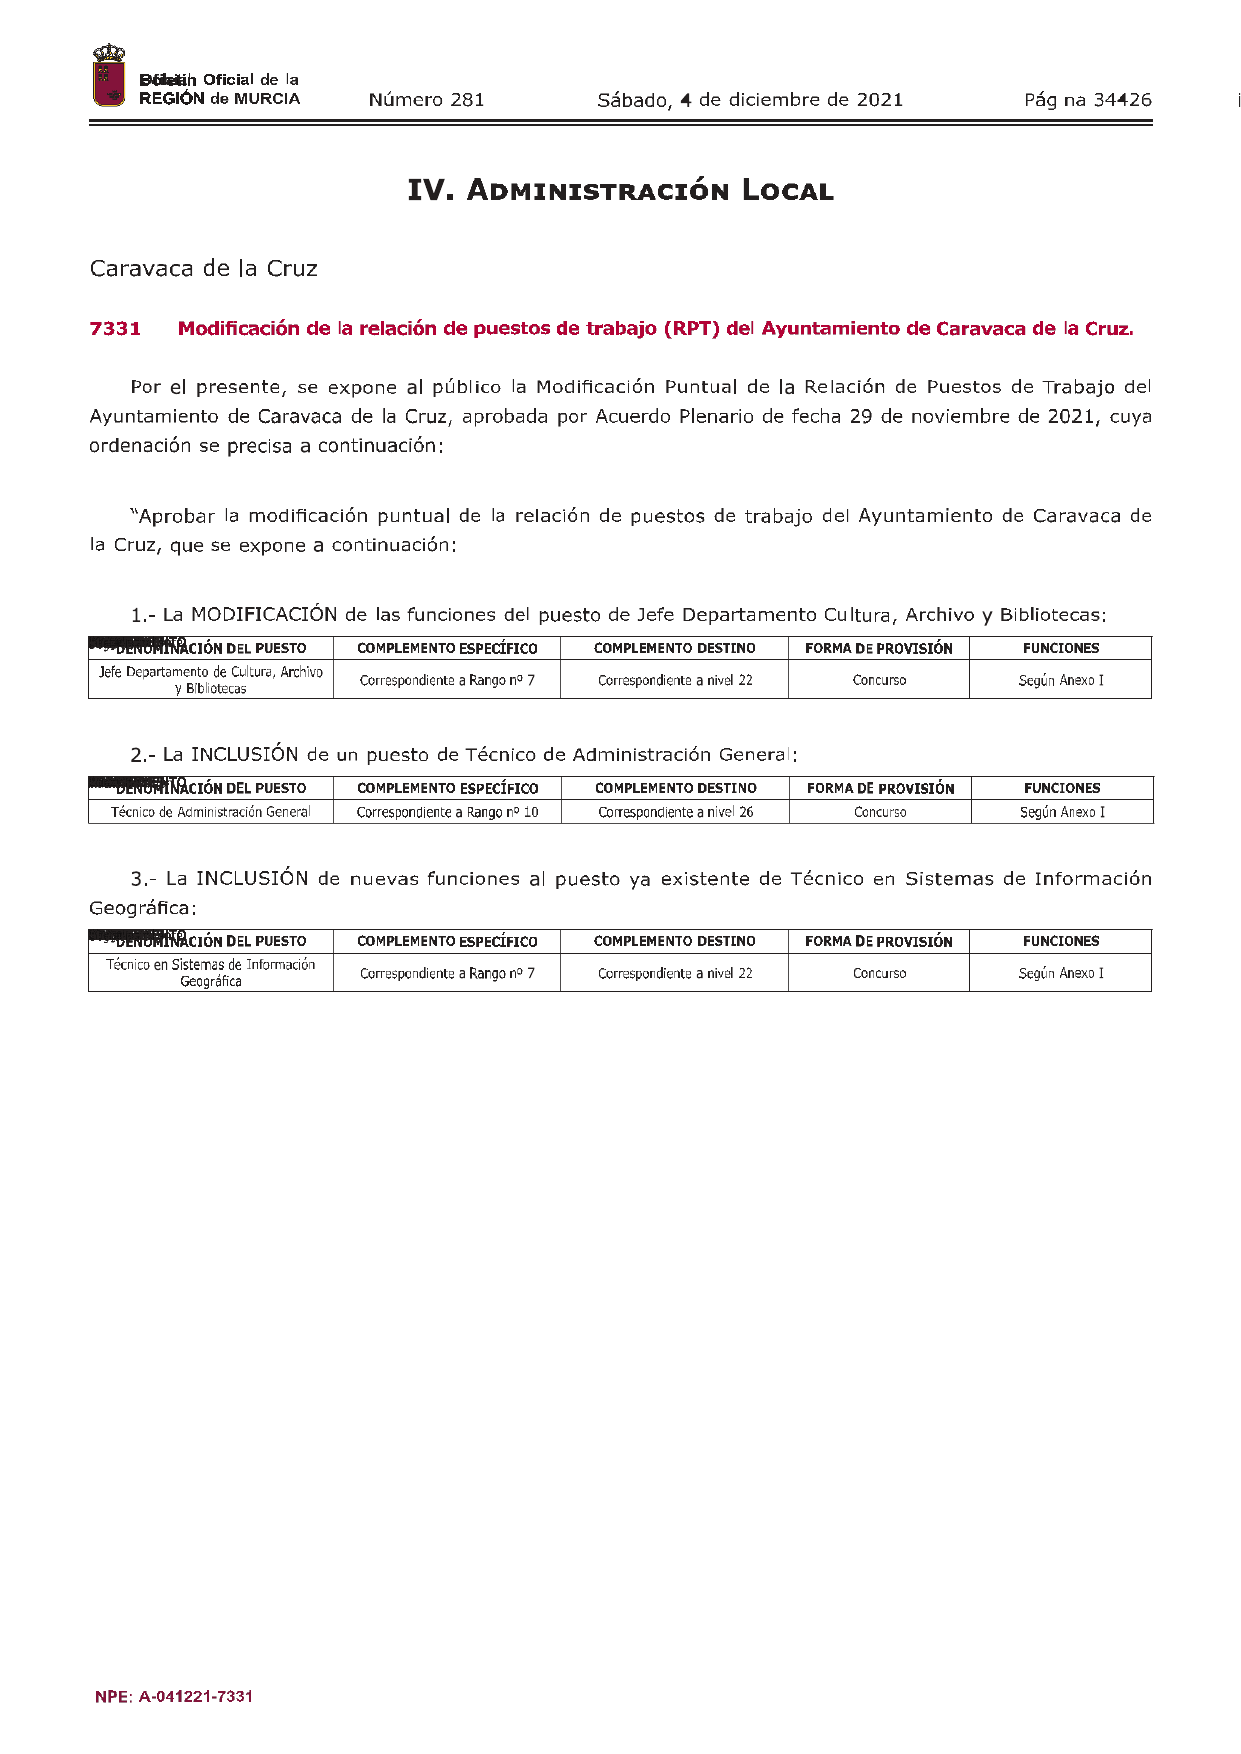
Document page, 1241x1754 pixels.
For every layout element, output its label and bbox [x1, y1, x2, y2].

picture [367, 748, 429, 766]
picture [824, 608, 847, 622]
picture [680, 408, 754, 424]
picture [1032, 321, 1056, 336]
picture [192, 742, 298, 762]
picture [683, 608, 817, 626]
picture [1003, 871, 1026, 886]
picture [318, 436, 436, 453]
picture [504, 607, 529, 622]
picture [512, 379, 526, 394]
picture [729, 92, 820, 107]
picture [179, 319, 300, 336]
picture [936, 321, 1026, 336]
picture [928, 380, 1002, 394]
picture [260, 73, 279, 86]
picture [351, 408, 373, 424]
picture [89, 899, 189, 919]
picture [666, 380, 731, 394]
picture [895, 379, 917, 394]
picture [873, 875, 895, 886]
picture [907, 321, 931, 336]
picture [96, 1690, 132, 1703]
picture [130, 508, 216, 527]
picture [90, 259, 193, 277]
picture [443, 321, 468, 336]
picture [761, 321, 901, 339]
picture [377, 607, 400, 622]
picture [211, 541, 231, 552]
picture [1085, 321, 1133, 336]
picture [249, 507, 368, 523]
picture [549, 176, 729, 201]
picture [1094, 92, 1152, 107]
picture [370, 91, 443, 107]
picture [745, 508, 813, 527]
picture [114, 537, 162, 555]
picture [747, 379, 769, 394]
picture [599, 508, 622, 523]
picture [792, 408, 841, 424]
picture [608, 607, 630, 622]
picture [586, 321, 657, 339]
picture [912, 408, 1010, 424]
picture [790, 870, 864, 886]
picture [164, 608, 183, 622]
picture [298, 383, 318, 394]
picture [405, 409, 453, 427]
picture [719, 747, 789, 762]
picture [556, 321, 580, 336]
picture [714, 508, 736, 523]
picture [1026, 91, 1057, 111]
picture [1036, 870, 1152, 886]
picture [170, 541, 204, 556]
picture [306, 321, 330, 336]
picture [1042, 379, 1114, 398]
picture [1033, 508, 1121, 523]
picture [572, 746, 710, 762]
picture [138, 1690, 252, 1703]
picture [192, 603, 337, 622]
picture [726, 321, 754, 336]
picture [827, 92, 849, 107]
picture [225, 508, 239, 523]
picture [858, 508, 993, 527]
picture [228, 408, 249, 424]
picture [805, 380, 828, 394]
picture [881, 408, 903, 424]
picture [1001, 607, 1100, 622]
picture [462, 408, 548, 427]
picture [332, 536, 449, 552]
picture [1011, 379, 1034, 394]
picture [88, 776, 1155, 824]
picture [851, 409, 872, 424]
picture [451, 92, 484, 107]
picture [89, 409, 219, 427]
picture [337, 751, 358, 762]
picture [1065, 96, 1085, 107]
picture [351, 875, 418, 886]
picture [743, 178, 834, 201]
picture [258, 409, 342, 424]
picture [197, 866, 308, 886]
picture [699, 92, 721, 107]
picture [595, 408, 671, 424]
picture [459, 508, 481, 523]
picture [476, 381, 501, 394]
picture [598, 91, 673, 111]
picture [537, 378, 655, 394]
picture [378, 509, 444, 527]
picture [338, 321, 353, 336]
picture [906, 871, 994, 886]
picture [360, 319, 437, 336]
picture [245, 263, 257, 277]
picture [328, 383, 397, 398]
picture [631, 509, 705, 527]
picture [346, 607, 367, 622]
picture [1130, 508, 1152, 523]
picture [140, 73, 253, 105]
picture [465, 746, 536, 762]
picture [383, 408, 396, 424]
picture [661, 872, 750, 886]
picture [88, 636, 1153, 700]
picture [1002, 508, 1024, 523]
picture [851, 607, 897, 626]
picture [167, 871, 187, 886]
picture [228, 439, 292, 457]
picture [759, 871, 782, 886]
picture [90, 321, 141, 336]
picture [93, 43, 126, 107]
picture [857, 92, 903, 107]
picture [1124, 379, 1150, 394]
picture [1048, 409, 1101, 427]
picture [1110, 412, 1152, 427]
picture [307, 747, 329, 762]
picture [492, 508, 505, 523]
picture [203, 258, 230, 277]
picture [637, 607, 674, 622]
picture [831, 378, 885, 394]
picture [267, 259, 318, 277]
picture [239, 541, 306, 556]
picture [664, 321, 720, 339]
picture [556, 872, 620, 890]
picture [407, 607, 496, 622]
picture [235, 92, 301, 105]
picture [822, 508, 849, 523]
picture [543, 747, 565, 762]
picture [516, 507, 590, 523]
picture [318, 871, 340, 886]
picture [210, 92, 229, 105]
picture [466, 178, 546, 201]
picture [91, 537, 104, 552]
picture [88, 929, 1153, 993]
picture [433, 378, 472, 398]
picture [1018, 408, 1040, 424]
picture [1064, 321, 1079, 336]
picture [200, 441, 220, 453]
picture [905, 607, 975, 622]
picture [629, 875, 650, 890]
picture [132, 380, 162, 394]
picture [197, 380, 287, 398]
picture [558, 412, 588, 427]
picture [539, 608, 601, 626]
picture [89, 436, 191, 453]
picture [286, 73, 299, 86]
picture [762, 408, 784, 424]
picture [427, 871, 520, 886]
picture [164, 747, 183, 762]
picture [474, 322, 551, 339]
picture [437, 747, 459, 762]
